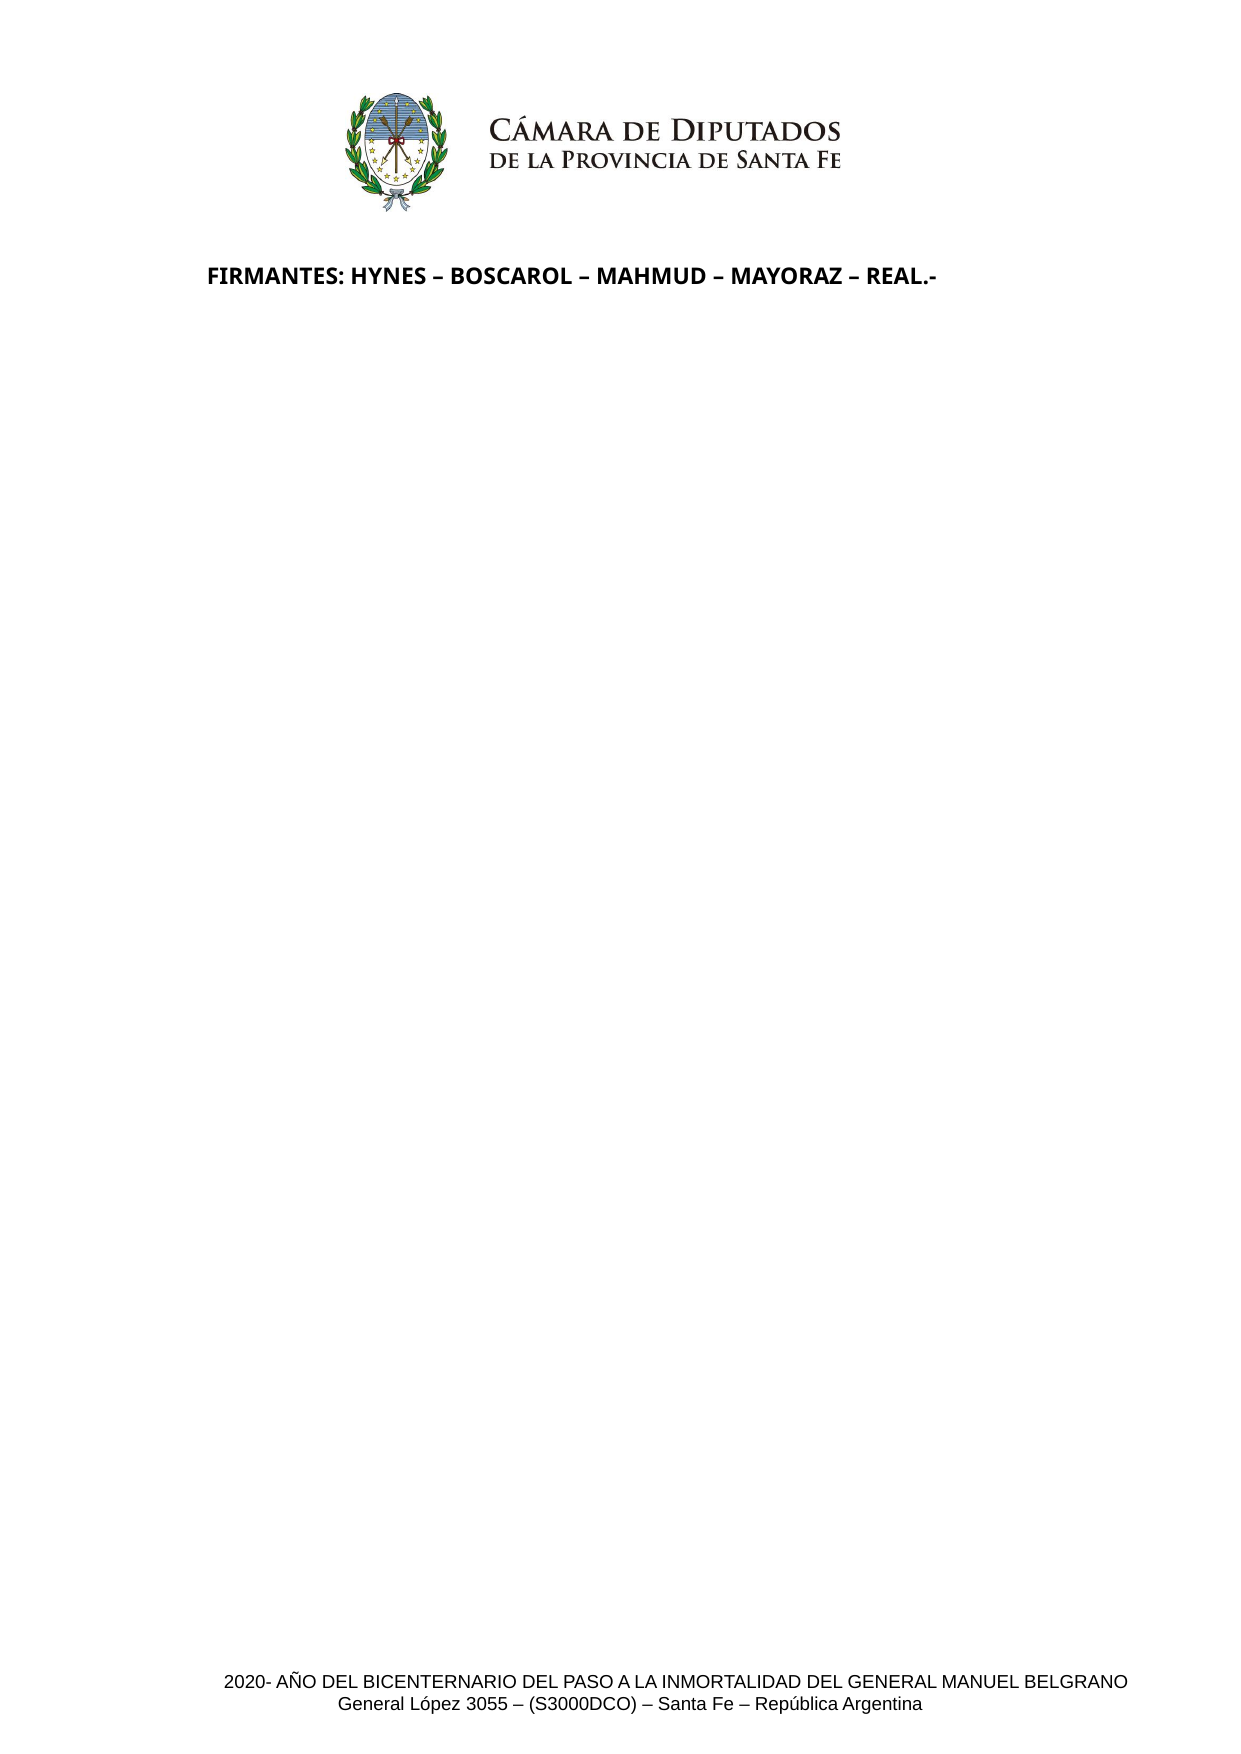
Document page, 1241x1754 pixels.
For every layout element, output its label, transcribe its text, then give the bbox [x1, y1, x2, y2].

picture [345, 93, 841, 216]
text FIRMANTES: HYNES – BOSCAROL – MAHMUD – MAYORAZ – REAL.- [207, 260, 1146, 291]
